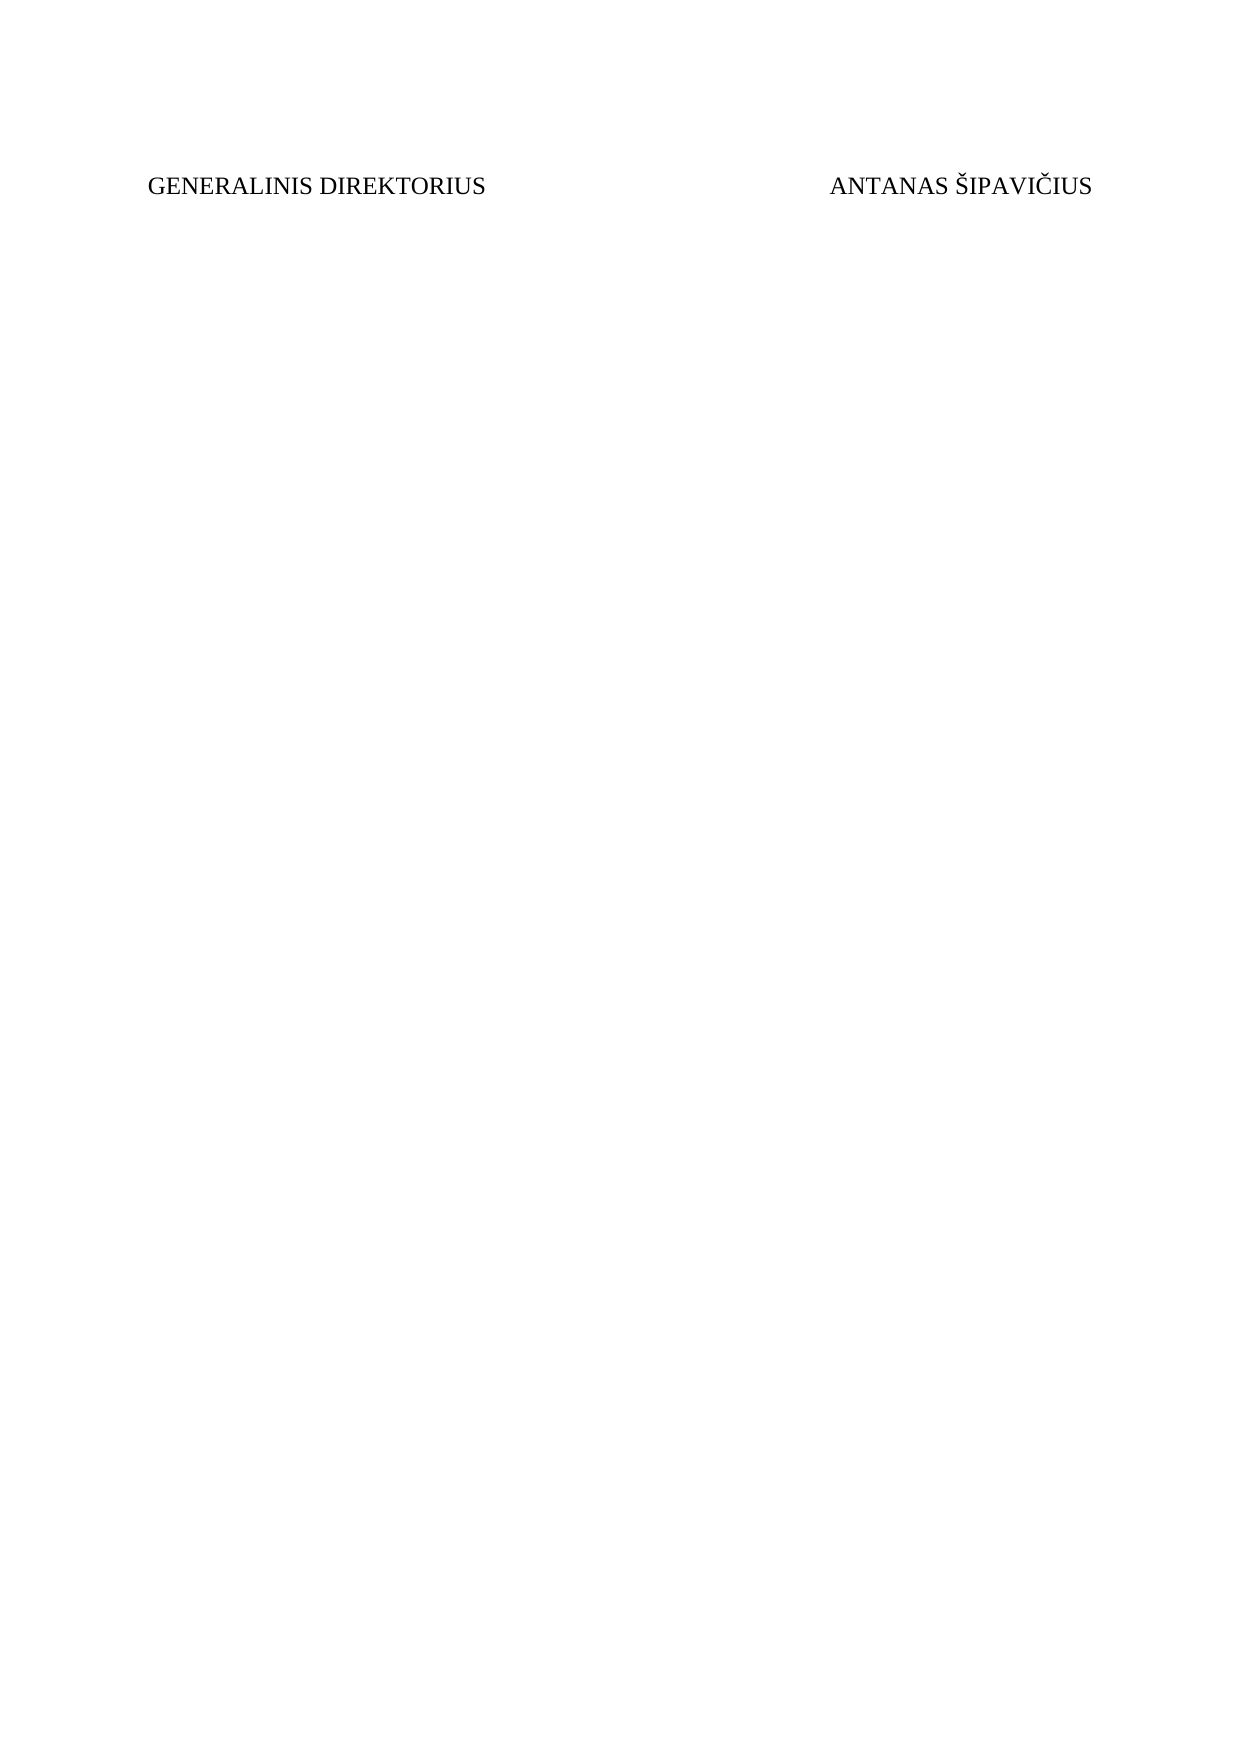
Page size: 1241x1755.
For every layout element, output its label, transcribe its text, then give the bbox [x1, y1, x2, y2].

text Generalinis direktorius Antanas Šipavičius [148, 171, 1181, 200]
